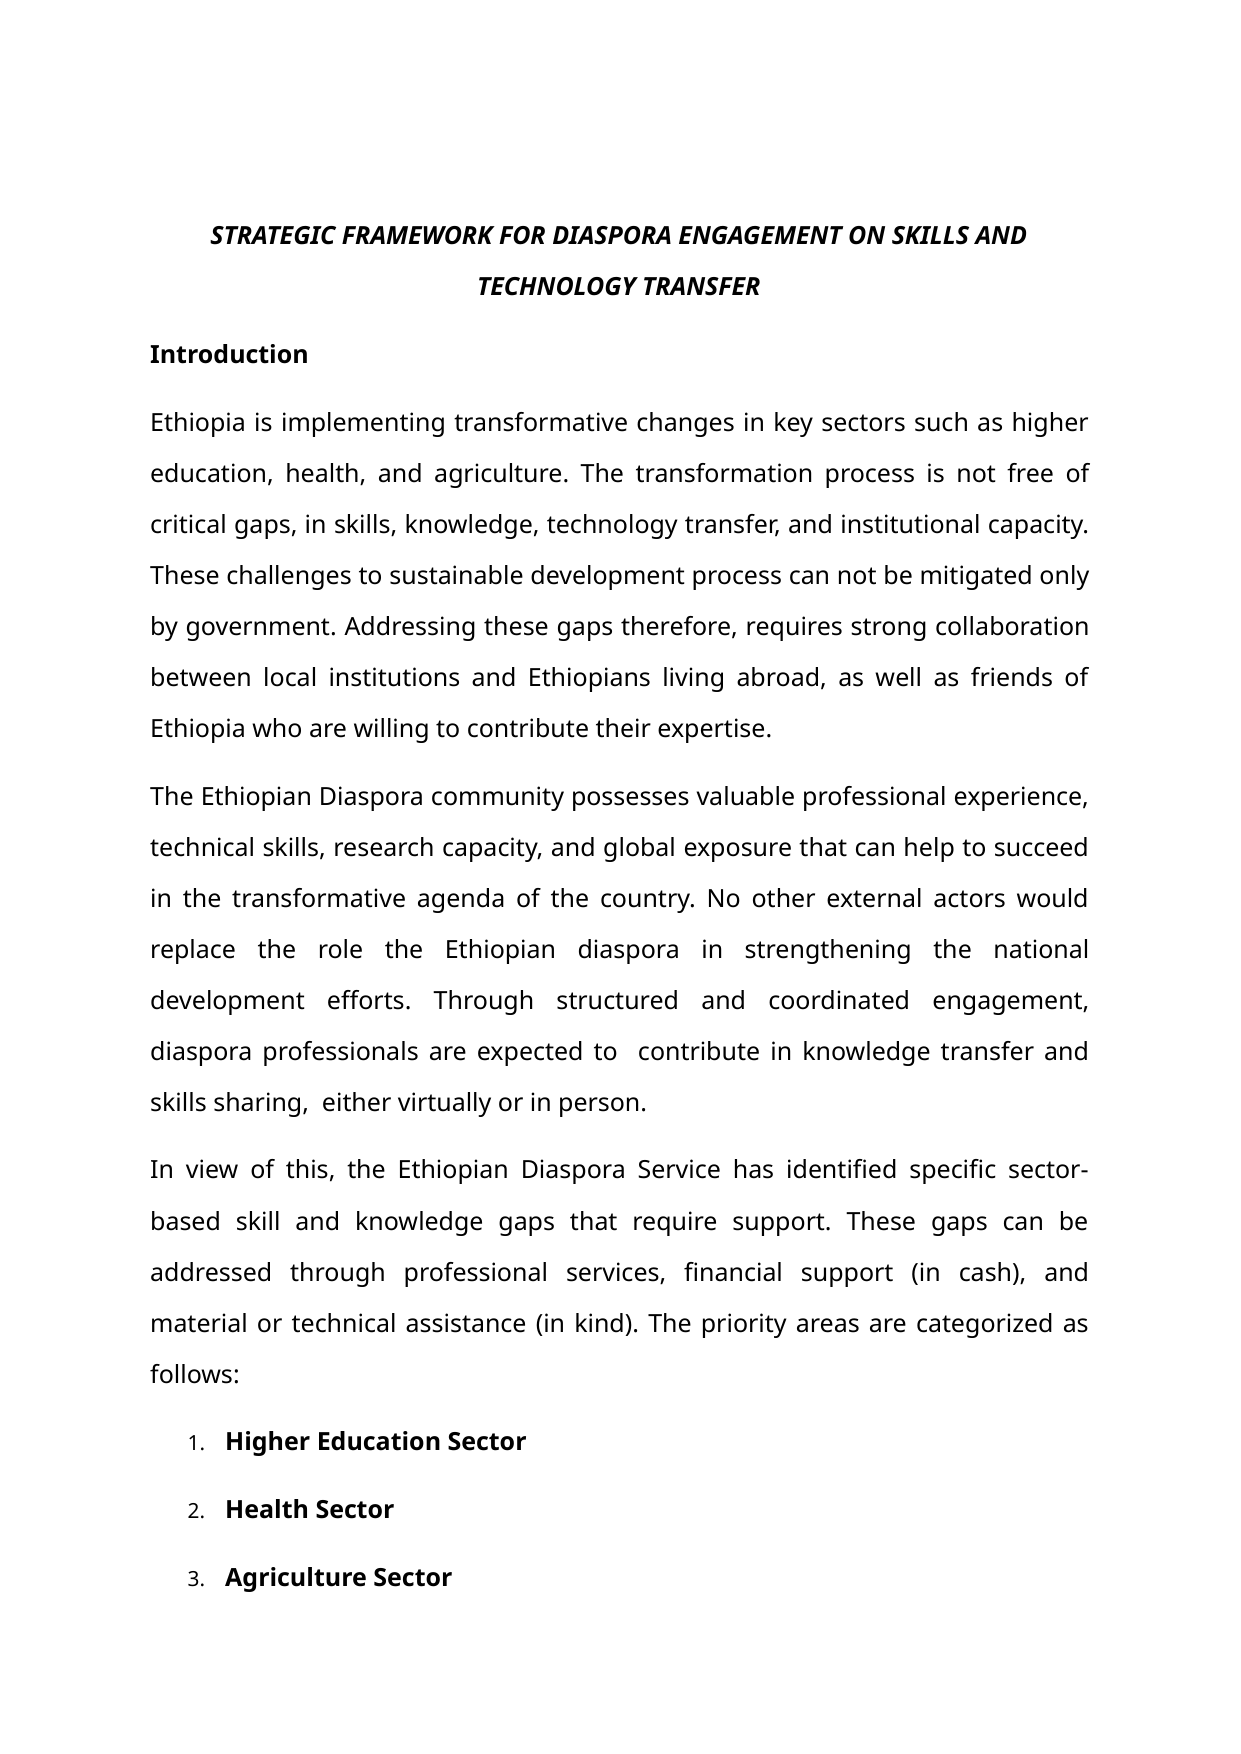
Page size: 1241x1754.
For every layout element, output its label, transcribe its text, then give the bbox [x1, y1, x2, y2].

text Introduction [150, 336, 1090, 371]
list Agriculture Sector [187, 1559, 1090, 1593]
text Ethiopia is implementing transformative changes in key sectors such as higher education, health, and agriculture. The transformation process is not free of critical gaps, in skills, knowledge, technology transfer, and institutional capacity. These challenges to sustainable development process can not be mitigated only by government. Addressing these gaps therefore, requires strong collaboration between local institutions and Ethiopians living abroad, as well as friends of Ethiopia who are willing to contribute their expertise. [150, 404, 1090, 744]
list Higher Education Sector [187, 1424, 1090, 1458]
list Health Sector [187, 1492, 1090, 1526]
text The Ethiopian Diaspora community possesses valuable professional experience, technical skills, research capacity, and global exposure that can help to succeed in the transformative agenda of the country. No other external actors would replace the role the Ethiopian diaspora in strengthening the national development efforts. Through structured and coordinated engagement, diaspora professionals are expected to contribute in knowledge transfer and skills sharing, either virtually or in person. [150, 778, 1090, 1118]
text STRATEGIC FRAMEWORK FOR DIASPORA ENGAGEMENT ON SKILLS AND TECHNOLOGY TRANSFER [150, 218, 1090, 303]
text In view of this, the Ethiopian Diaspora Service has identified specific sector-based skill and knowledge gaps that require support. These gaps can be addressed through professional services, financial support (in cash), and material or technical assistance (in kind). The priority areas are categorized as follows: [150, 1152, 1090, 1390]
